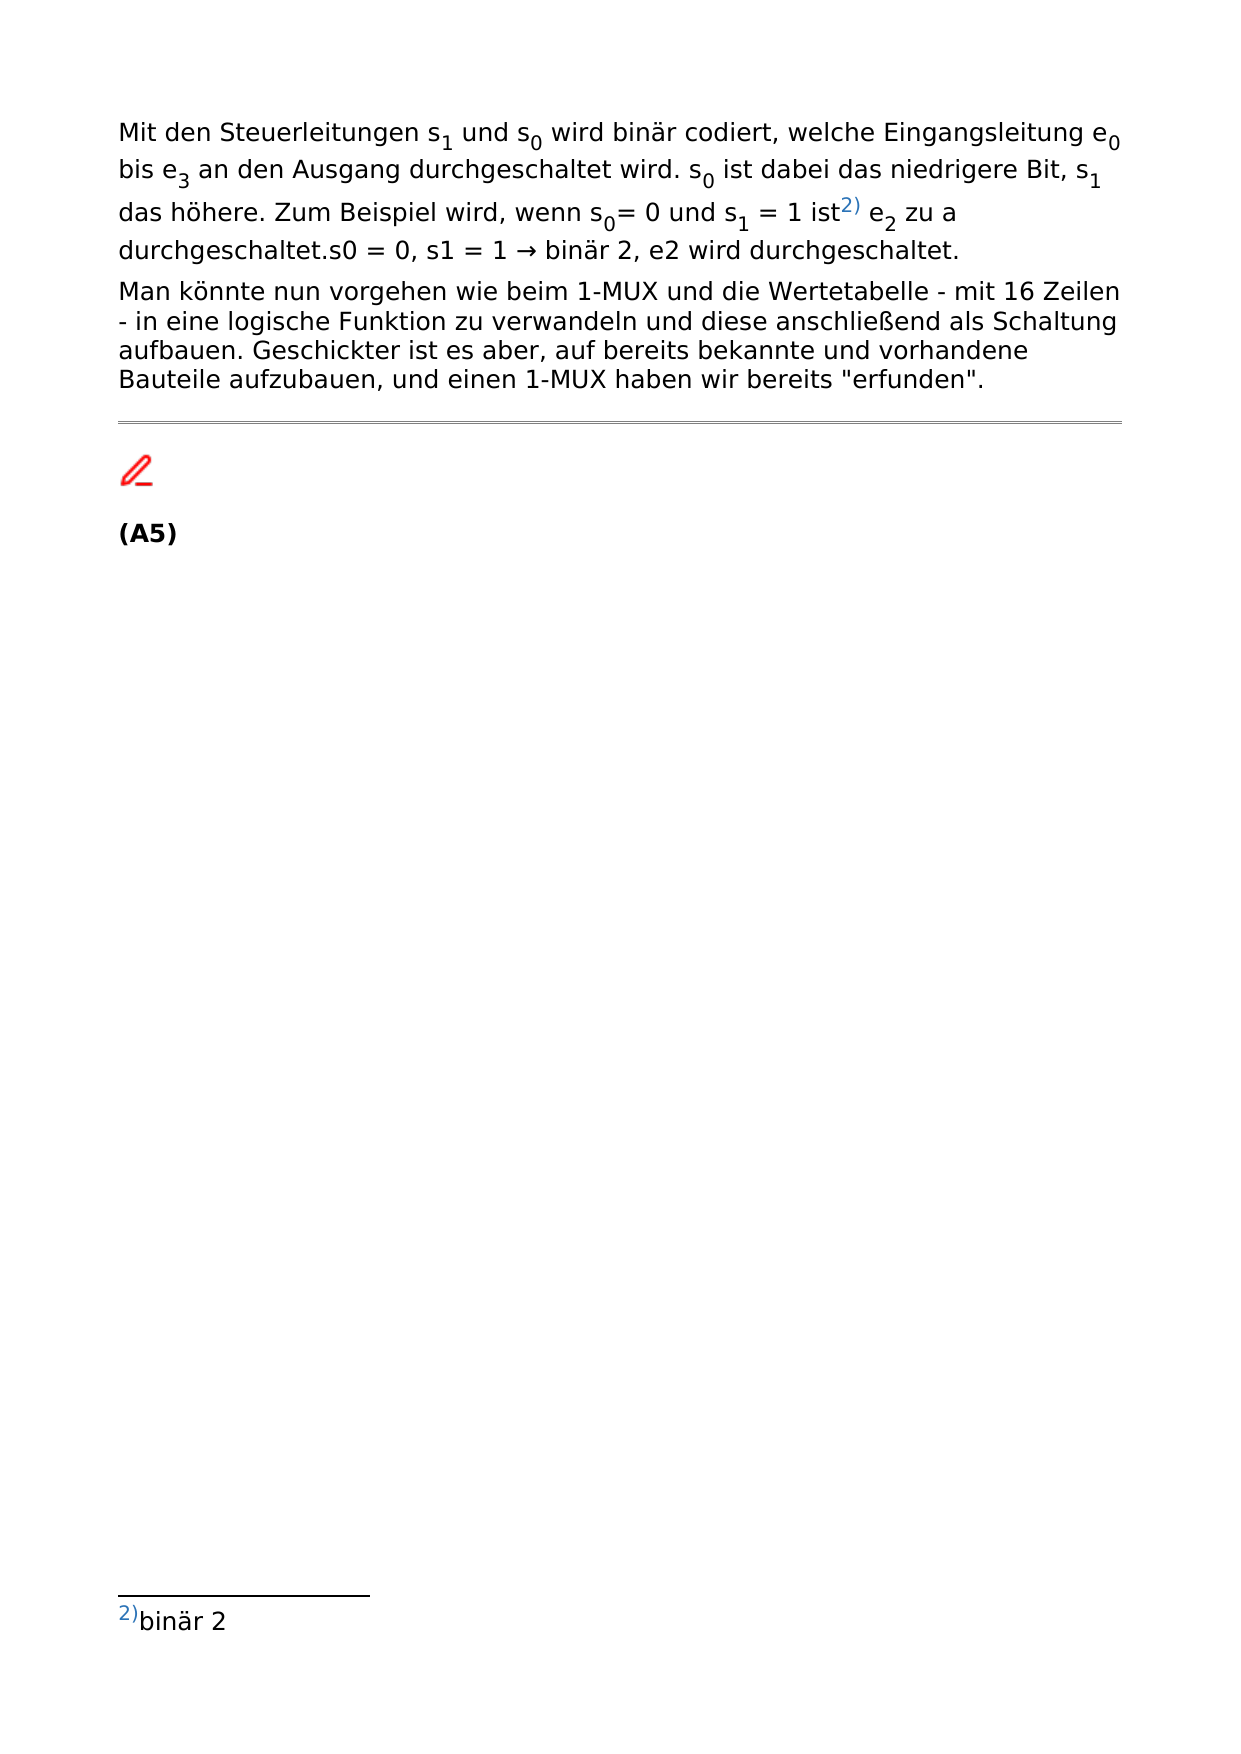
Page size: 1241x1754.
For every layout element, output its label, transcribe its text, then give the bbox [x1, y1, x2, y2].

picture [118, 453, 156, 491]
text Mit den Steuerleitungen s1 und s0 wird binär codiert, welche Eingangsleitung e0 bis e3 an den Ausgang durchgeschaltet wird. s0 ist dabei das niedrigere Bit, s1 das höhere. Zum Beispiel wird, wenn s0= 0 und s1 = 1 ist e2 zu a durchgeschaltet.s0 = 0, s1 = 1 → binär 2, e2 wird durchgeschaltet. [118, 118, 1122, 265]
text binär 2 [118, 1602, 1122, 1636]
text Man könnte nun vorgehen wie beim 1-MUX und die Wertetabelle - mit 16 Zeilen - in eine logische Funktion zu verwandeln und diese anschließend als Schaltung aufbauen. Geschickter ist es aber, auf bereits bekannte und vorhandene Bauteile aufzubauen, und einen 1-MUX haben wir bereits "erfunden". [118, 277, 1122, 394]
subtitle (A5) [118, 520, 1122, 549]
